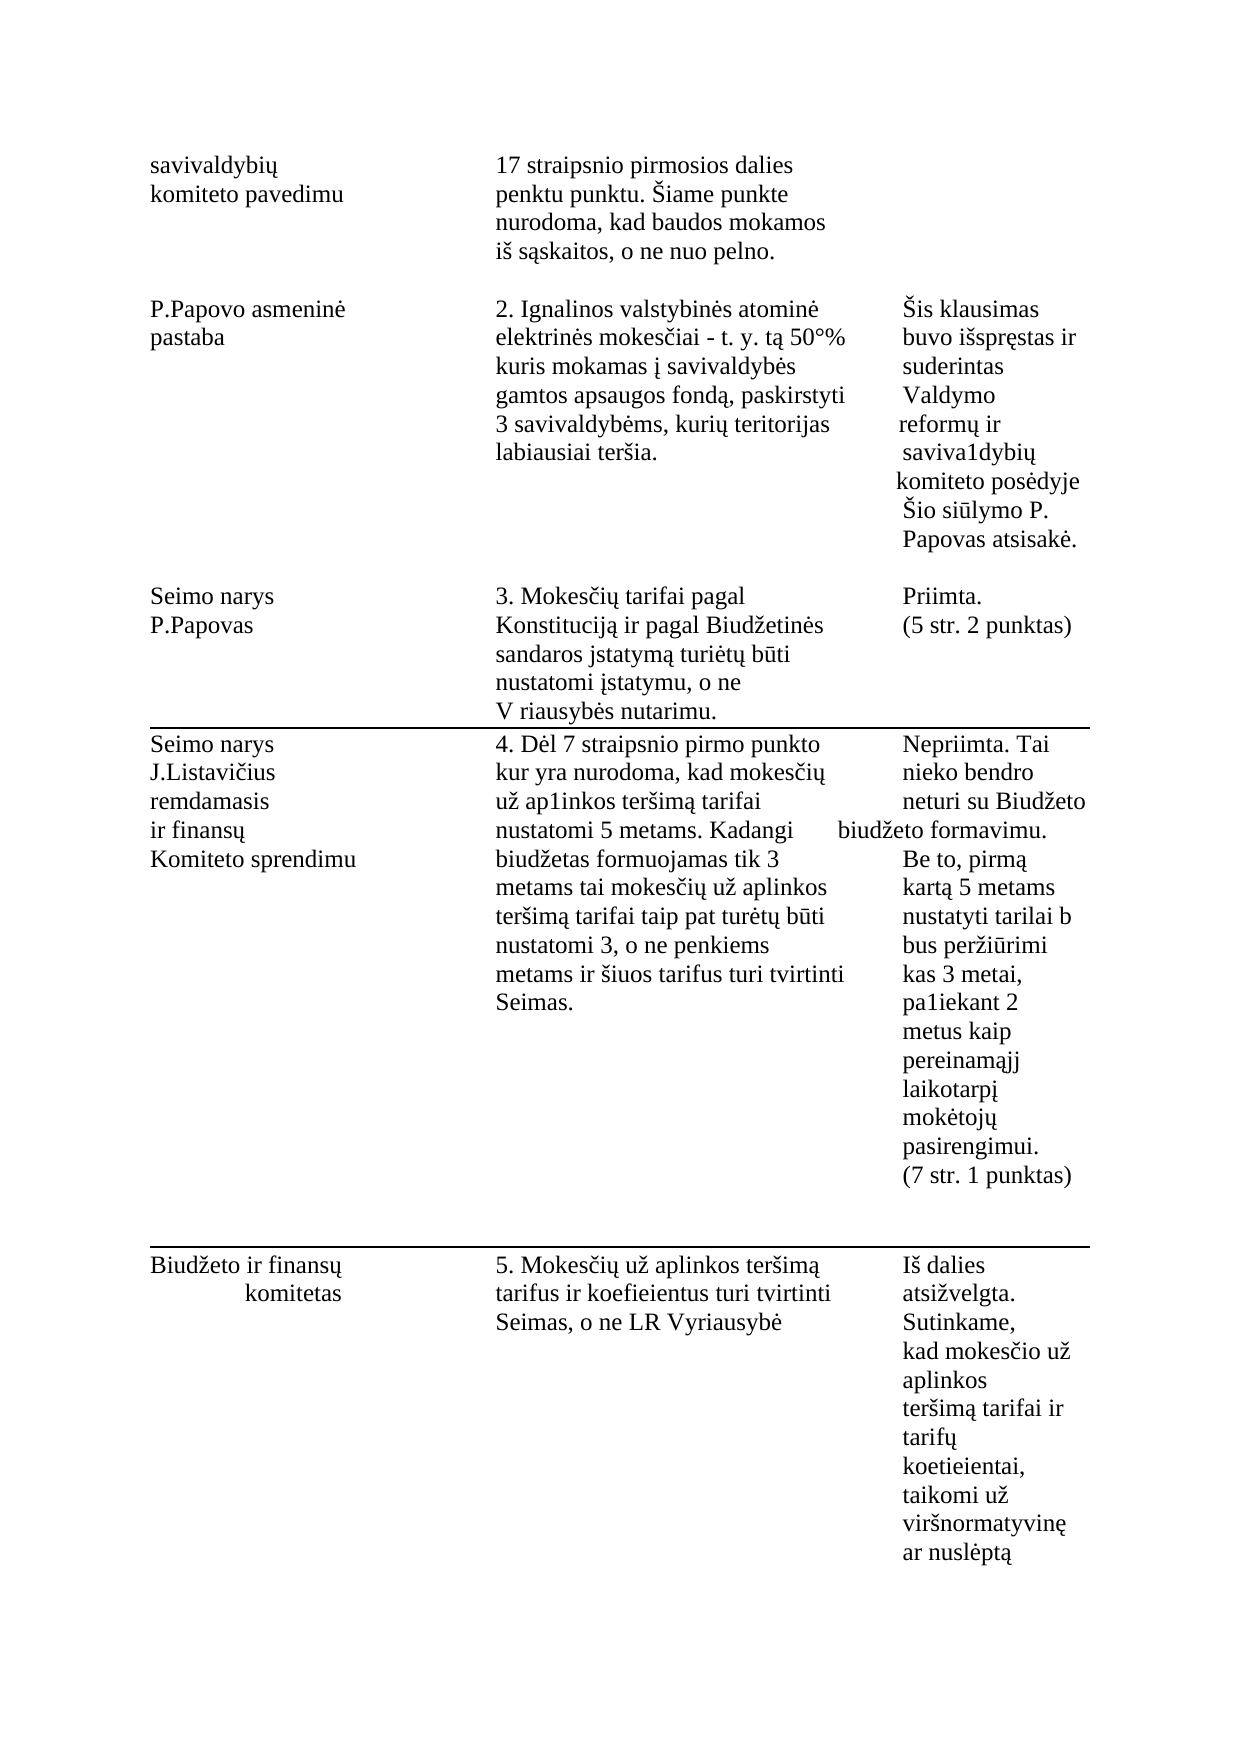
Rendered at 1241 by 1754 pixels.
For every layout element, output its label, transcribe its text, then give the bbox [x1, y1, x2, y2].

text metams ir šiuos tarifus turi tvirtinti kas 3 metai, Seimas. pa1iekant 2 metus kaip [150, 959, 1090, 1045]
text pereinamąjj laikotarpį [150, 1045, 1090, 1102]
text (7 str. 1 punktas) [150, 1160, 1090, 1189]
text V riausybės nutarimu. [150, 696, 1090, 727]
text savivaldybių 17 straipsnio pirmosios dalies [150, 150, 1090, 179]
text P.Papovo asmeninė 2. Ignalinos valstybinės atominė Šis klausimas pastaba elektrinės mokesčiai - t. y. tą 50°% buvo išspręstas ir [150, 294, 1090, 351]
text iš sąskaitos, o ne nuo pelno. [150, 236, 1090, 265]
text komiteto posėdyje [150, 466, 1090, 495]
text komiteto pavedimu penktu punktu. Šiame punkte [150, 179, 1090, 207]
text remdamasis už ap1inkos teršimą tarifai neturi su Biudžeto ir finansų nustatomi 5 metams. Kadangi biudžeto formavimu. [150, 786, 1090, 844]
text teršimą tarifai taip pat turėtų būti nustatyti tarilai b nustatomi 3, o ne penkiems bus peržiūrimi [150, 901, 1090, 959]
text nurodoma, kad baudos mokamos [150, 207, 1090, 236]
text Biudžeto ir finansų 5. Mokesčių už aplinkos teršimą Iš dalies komitetas tarifus ir koefieientus turi tvirtinti atsižvelgta. Seimas, o ne LR Vyriausybė Sutinkame, kad mokesčio už aplinkos teršimą tarifai ir tarifų koetieientai, taikomi už [150, 1248, 1090, 1508]
text Šio siūlymo P. Papovas atsisakė. [150, 495, 1090, 552]
text viršnormatyvinę ar nuslėptą [150, 1508, 1090, 1566]
text labiausiai teršia. saviva1dybių [150, 437, 1090, 466]
text Komiteto sprendimu biudžetas formuojamas tik 3 Be to, pirmą metams tai mokesčių už aplinkos kartą 5 metams [150, 844, 1090, 901]
text Seimo narys 3. Mokesčių tarifai pagal Priimta. [150, 581, 1090, 610]
text kuris mokamas į savivaldybės suderintas gamtos apsaugos fondą, paskirstyti Valdymo 3 savivaldybėms, kurių teritorijas reformų ir [150, 351, 1090, 437]
text mokėtojų pasirengimui. [150, 1102, 1090, 1160]
text Seimo narys 4. Dėl 7 straipsnio pirmo punkto Nepriimta. Tai J.Listavičius kur yra nurodoma, kad mokesčių nieko bendro [150, 729, 1090, 786]
text P.Papovas Konstituciją ir pagal Biudžetinės (5 str. 2 punktas) [150, 610, 1090, 639]
text nustatomi įstatymu, o ne [150, 667, 1090, 696]
text sandaros jstatymą turiėtų būti [150, 639, 1090, 667]
